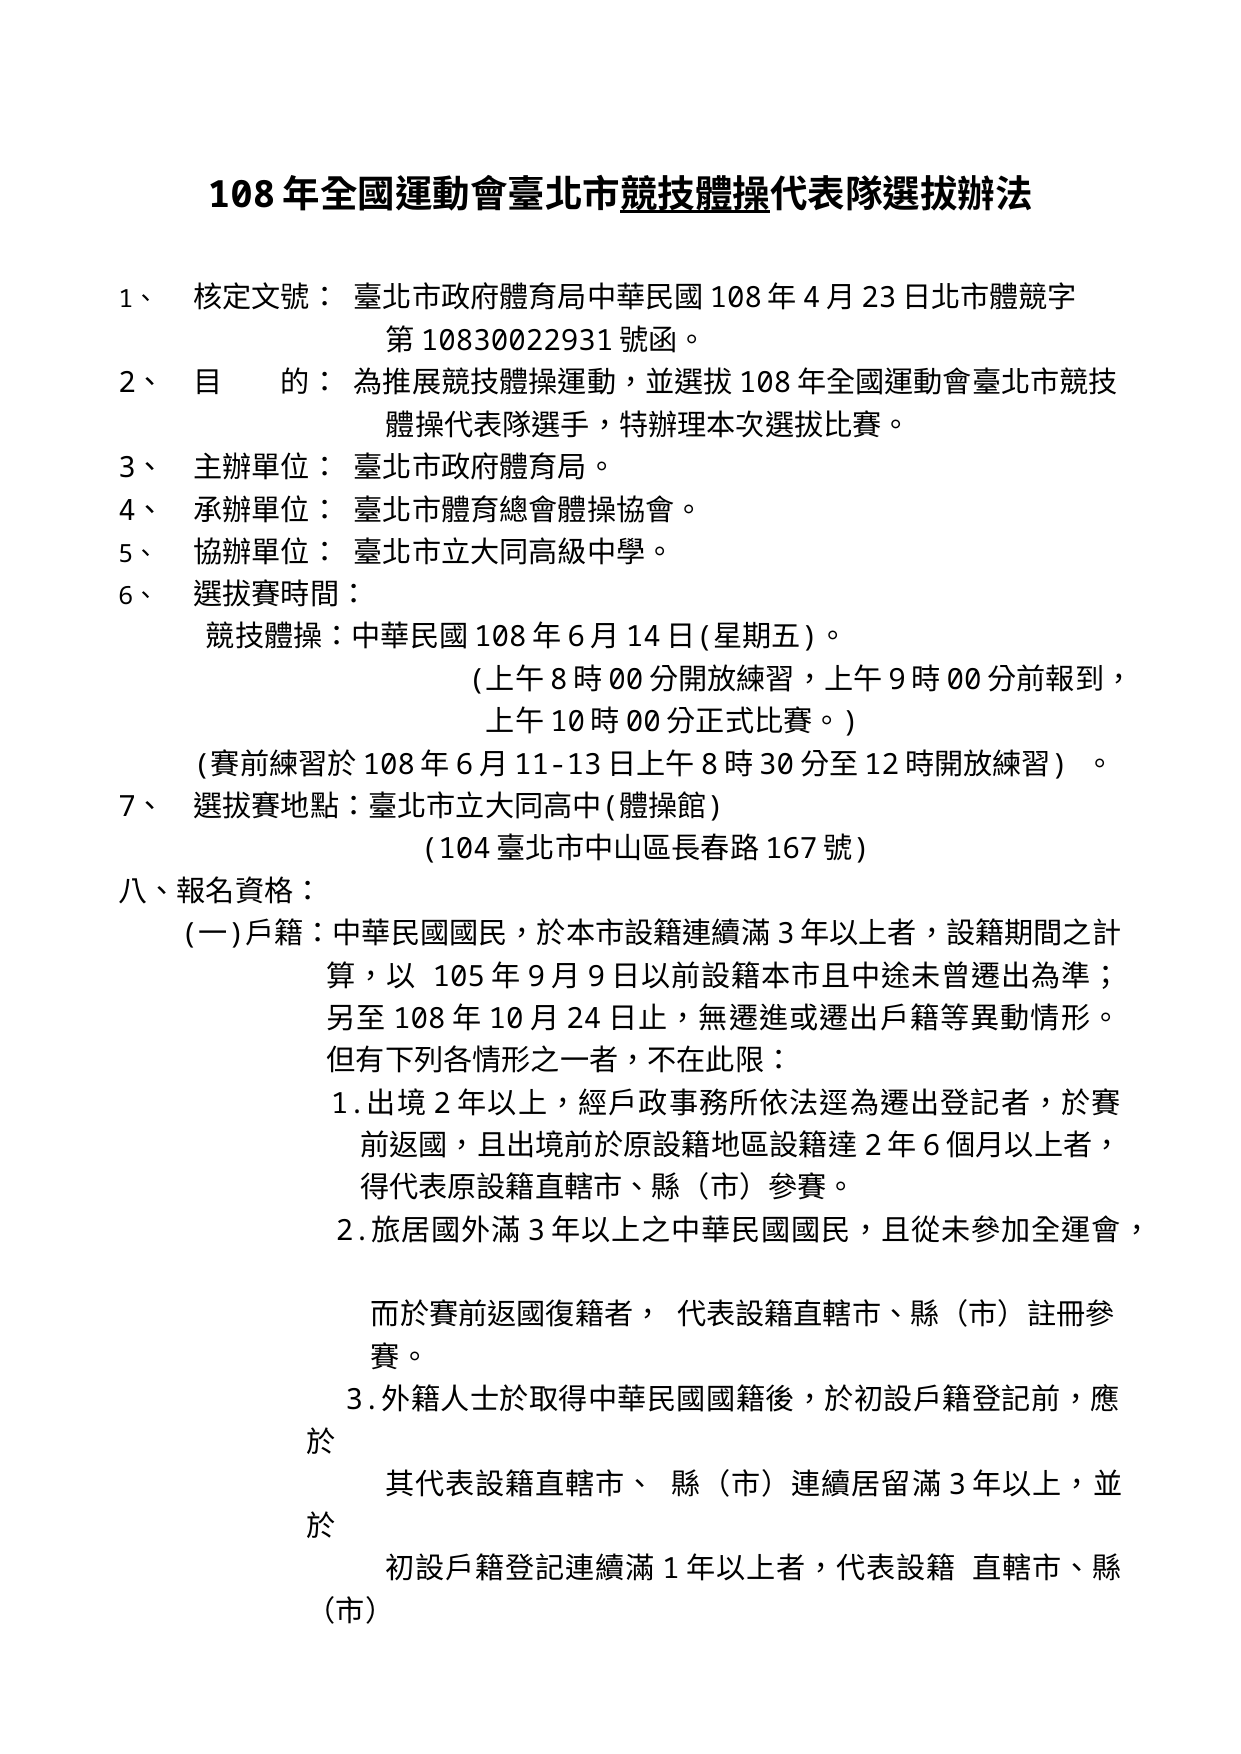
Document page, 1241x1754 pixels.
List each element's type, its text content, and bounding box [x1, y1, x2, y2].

text 第10830022931號函。 [193, 316, 1122, 359]
list 目 的： 為推展競技體操運動，並選拔108年全國運動會臺北市競技 [118, 359, 1122, 401]
text (一)戶籍：中華民國國民，於本市設籍連續滿3年以上者，設籍期間之計算，以 105年9月9日以前設籍本市且中途未曾遷出為準；另至108年10月24日止，無遷進或遷出戶籍等異動情形。 但有下列各情形之一者，不在此限： [181, 910, 1122, 1079]
text 競技體操：中華民國108年6月14日(星期五)。 [118, 613, 1122, 655]
text 初設戶籍登記連續滿1年以上者，代表設籍 直轄市、縣（市） [292, 1545, 1122, 1630]
text 體操代表隊選手，特辦理本次選拔比賽。 [193, 401, 1122, 444]
text (104臺北市中山區長春路167號) [193, 825, 1122, 867]
text 108年全國運動會臺北市競技體操代表隊選拔辦法 [118, 149, 1122, 212]
text 2.旅居國外滿3年以上之中華民國國民，且從未參加全運會， [292, 1206, 1122, 1291]
text 上午10時00分正式比賽。) [118, 698, 1122, 740]
text 1.出境2年以上，經戶政事務所依法逕為遷出登記者，於賽前返國，且出境前於原設籍地區設籍達2年6個月以上者，得代表原設籍直轄市、縣（市）參賽。 [331, 1079, 1122, 1206]
list 協辦單位： 臺北市立大同高級中學。 [118, 528, 1122, 571]
list 選拔賽地點：臺北市立大同高中(體操館) [118, 783, 1122, 825]
text 3.外籍人士於取得中華民國國籍後，於初設戶籍登記前，應於 [292, 1376, 1122, 1460]
list 承辦單位： 臺北市體育總會體操協會。 [118, 486, 1122, 528]
text 而於賽前返國復籍者， 代表設籍直轄市、縣（市）註冊參 [292, 1291, 1122, 1333]
list 選拔賽時間： [118, 571, 1122, 613]
list 核定文號： 臺北市政府體育局中華民國108年4月23日北市體競字 [118, 274, 1122, 316]
text (賽前練習於108年6月11-13日上午8時30分至12時開放練習) 。 [193, 740, 1122, 783]
text 八、報名資格： [118, 867, 1122, 910]
text (上午8時00分開放練習，上午9時00分前報到， [118, 655, 1122, 698]
text 其代表設籍直轄市、 縣（市）連續居留滿3年以上，並於 [292, 1460, 1122, 1545]
text 賽。 [292, 1333, 1122, 1376]
list 主辦單位： 臺北市政府體育局。 [118, 444, 1122, 486]
